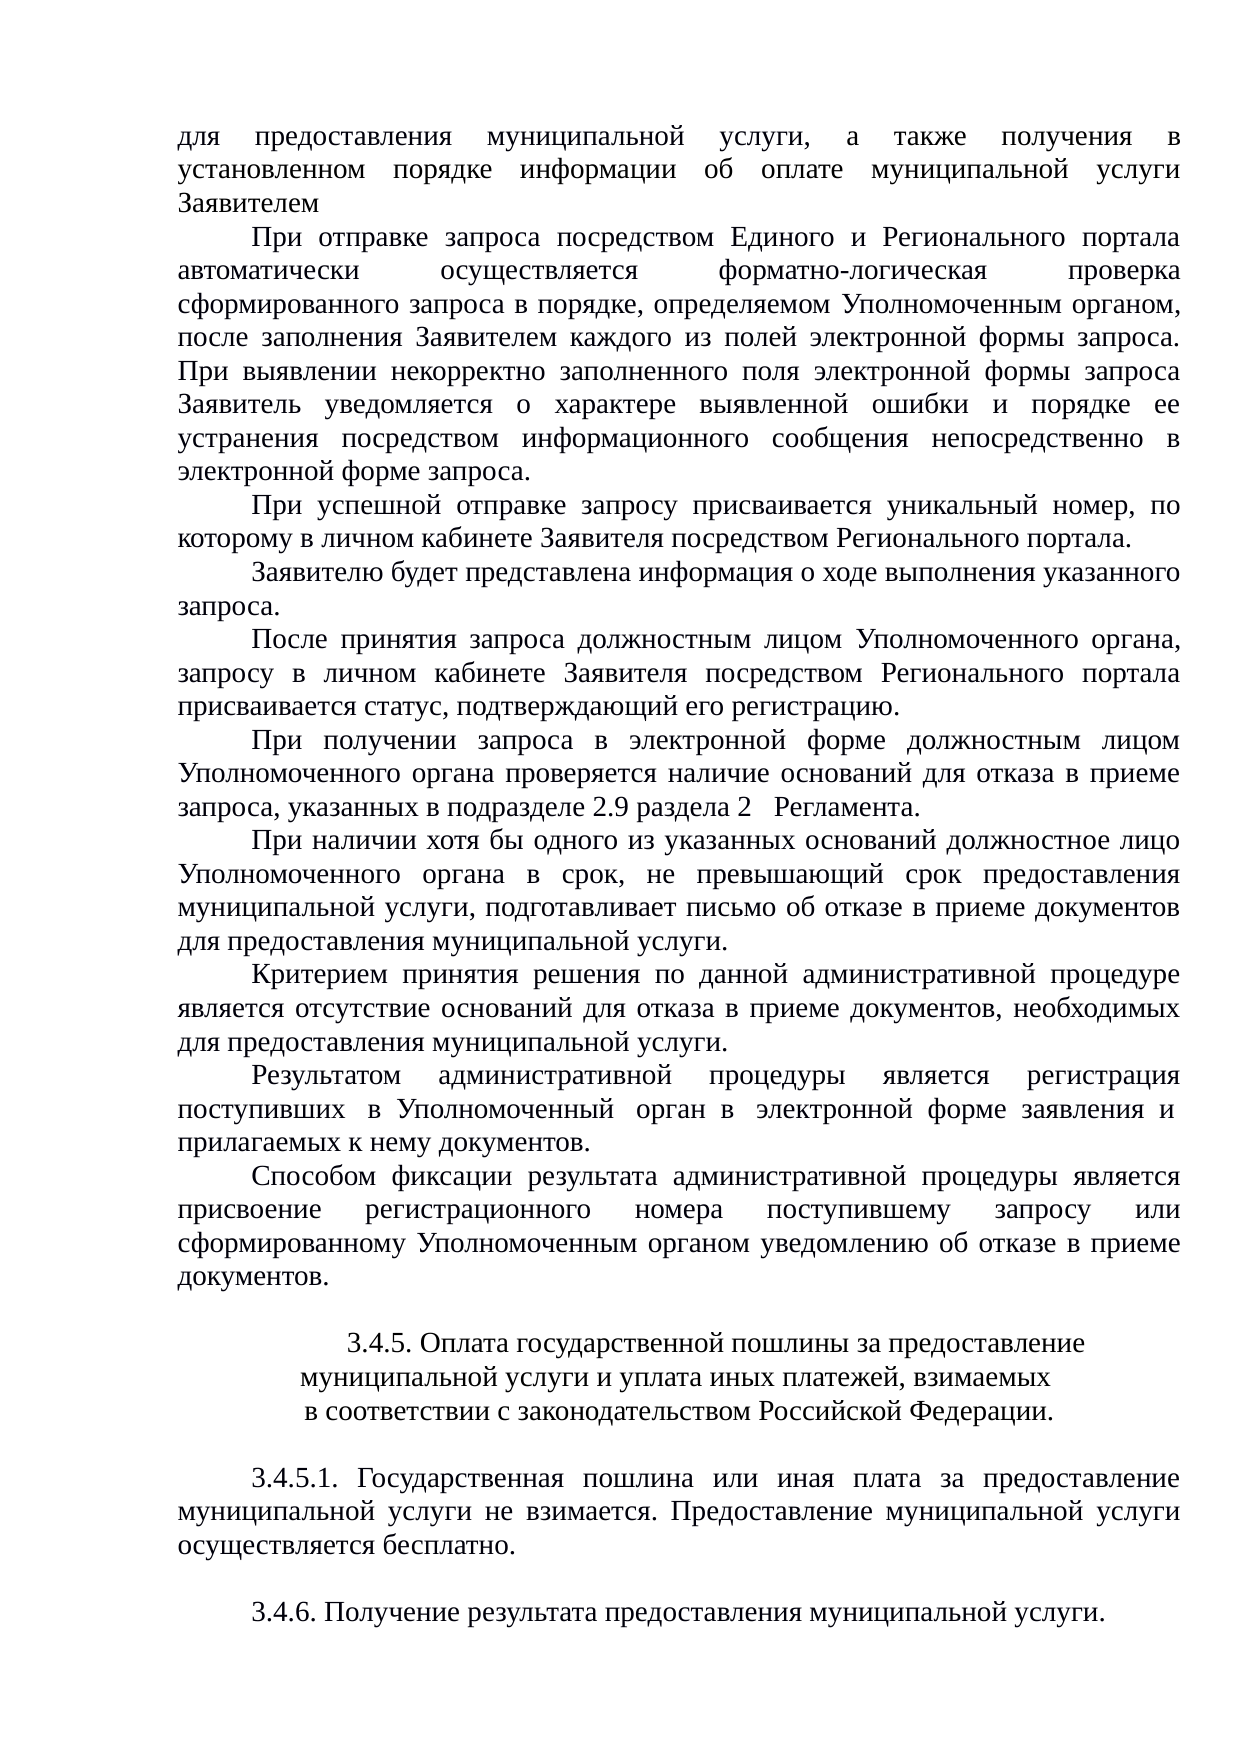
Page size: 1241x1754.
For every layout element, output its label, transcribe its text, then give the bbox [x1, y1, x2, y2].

text При наличии хотя бы одного из указанных оснований должностное лицо Уполномоченного органа в срок, не превышающий срок предоставления муниципальной услуги, подготавливает письмо об отказе в приеме документов для предоставления муниципальной услуги. [177, 822, 1181, 957]
text Результатом административной процедуры является регистрация поступивших в Уполномоченный орган в электронной форме заявления и [177, 1057, 1181, 1124]
text При отправке запроса посредством Единого и Регионального портала автоматически осуществляется форматно-логическая проверка сформированного запроса в порядке, определяемом Уполномоченным органом, после заполнения Заявителем каждого из полей электронной формы запроса. При выявлении некорректно заполненного поля электронной формы запроса Заявитель уведомляется о характере выявленной ошибки и порядке ее устранения посредством информационного сообщения непосредственно в электронной форме запроса. [177, 219, 1181, 487]
text При получении запроса в электронной форме должностным лицом Уполномоченного органа проверяется наличие оснований для отказа в приеме запроса, указанных в подразделе 2.9 раздела 2 Регламента. [177, 722, 1181, 822]
text После принятия запроса должностным лицом Уполномоченного органа, запросу в личном кабинете Заявителя посредством Регионального портала присваивается статус, подтверждающий его регистрацию. [177, 621, 1181, 722]
text При успешной отправке запросу присваивается уникальный номер, по которому в личном кабинете Заявителя посредством Регионального портала. [177, 487, 1181, 554]
text для предоставления муниципальной услуги, а также получения в установленном порядке информации об оплате муниципальной услуги Заявителем [177, 118, 1181, 219]
text Заявителю будет представлена информация о ходе выполнения указанного запроса. [177, 554, 1181, 621]
text Критерием принятия решения по данной административной процедуре является отсутствие оснований для отказа в приеме документов, необходимых для предоставления муниципальной услуги. [177, 957, 1181, 1057]
text 3.4.5.1. Государственная пошлина или иная плата за предоставление муниципальной услуги не взимается. Предоставление муниципальной услуги осуществляется бесплатно. [177, 1460, 1181, 1560]
text Способом фиксации результата административной процедуры является присвоение регистрационного номера поступившему запросу или сформированному Уполномоченным органом уведомлению об отказе в приеме документов. [177, 1158, 1181, 1292]
text 3.4.5. Оплата государственной пошлины за предоставление муниципальной услуги и уплата иных платежей, взимаемых в соответствии с законодательством Российской Федерации. [177, 1326, 1181, 1426]
text 3.4.6. Получение результата предоставления муниципальной услуги. [177, 1594, 1181, 1627]
text прилагаемых к нему документов. [177, 1124, 1181, 1158]
